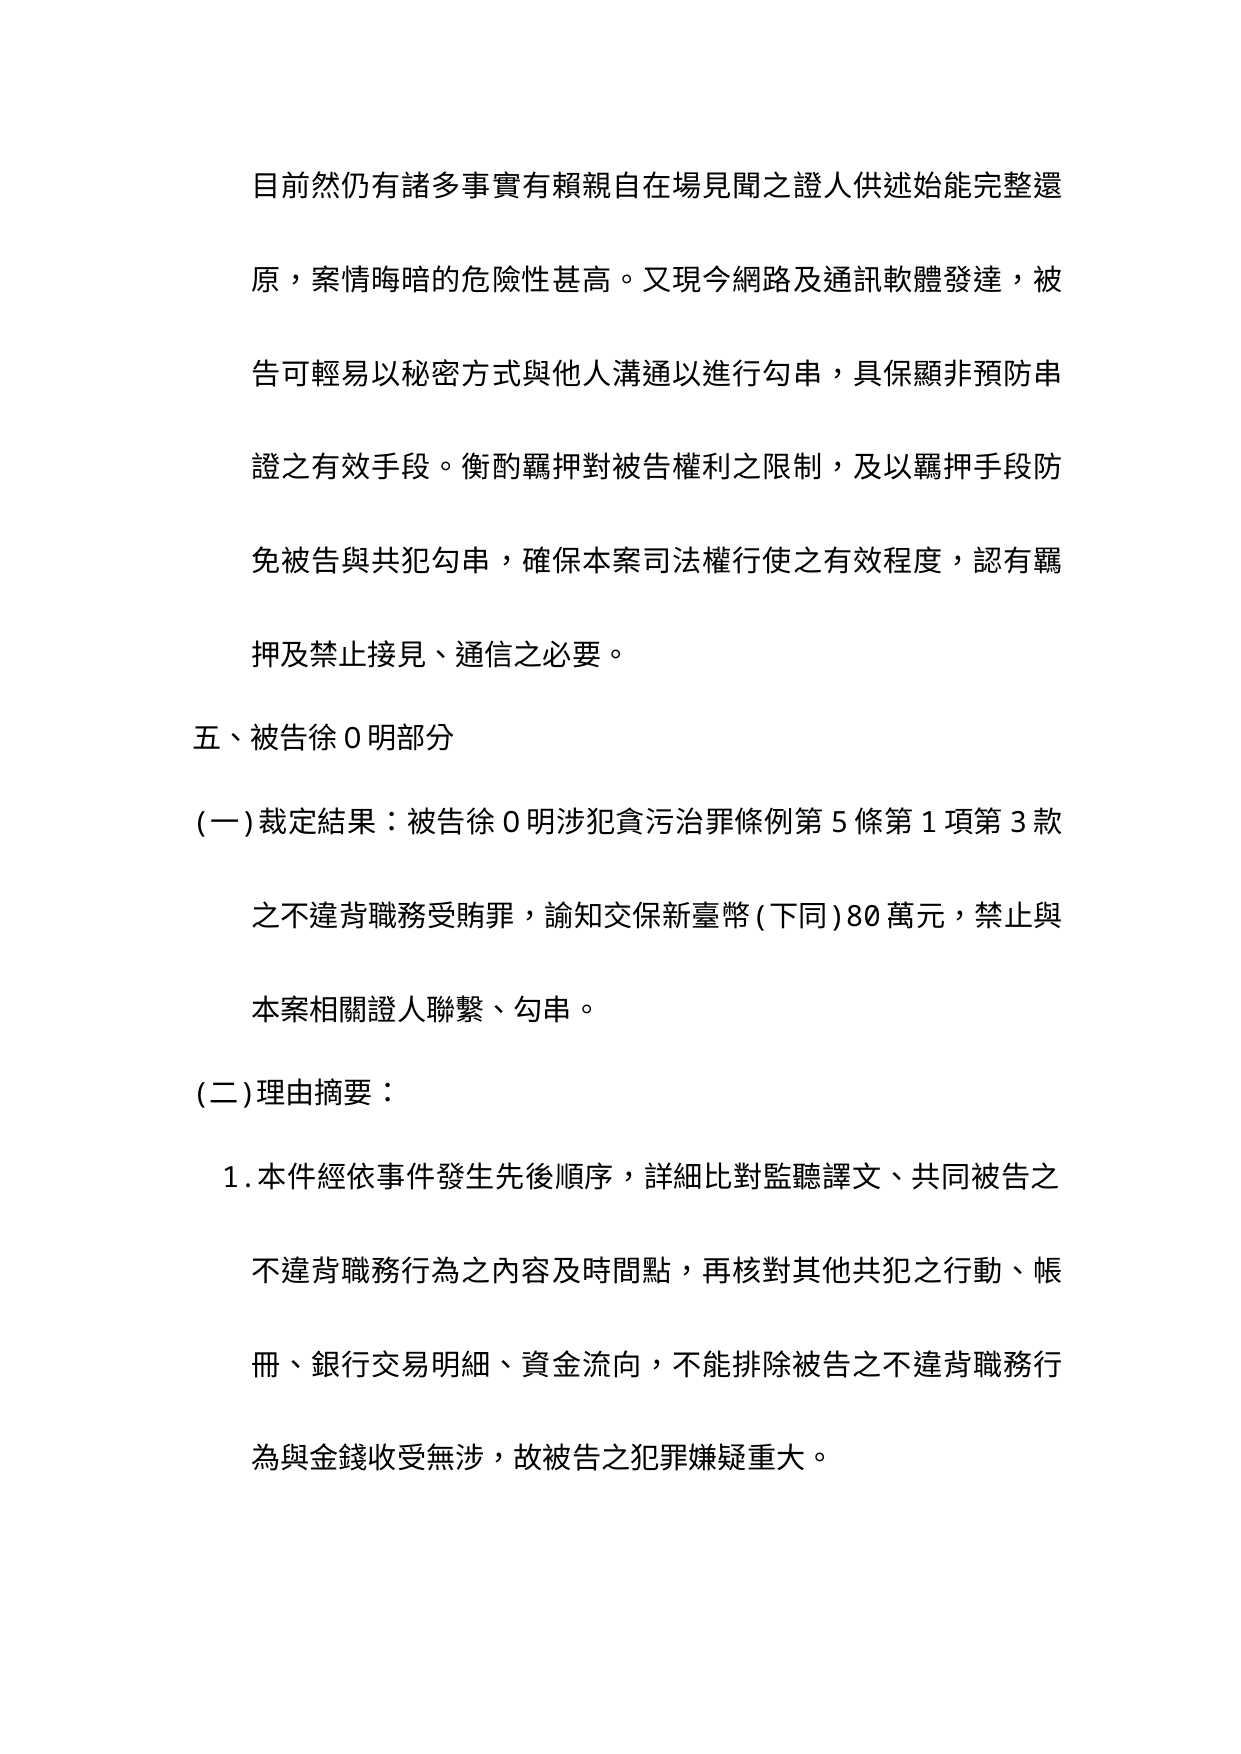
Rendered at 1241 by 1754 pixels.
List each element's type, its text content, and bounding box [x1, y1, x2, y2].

text (一)裁定結果：被告徐O明涉犯貪污治罪條例第5條第1項第3款之不違背職務受賄罪，諭知交保新臺幣(下同)80萬元，禁止與本案相關證人聯繫、勾串。 [192, 778, 1063, 1028]
text (二)理由摘要： [192, 1049, 1063, 1112]
text 4.本案所涉罪名本已重大，且涉及國會議員，賄賂金額及因此影響之經濟利益亦龐大，堪認危害國家法益甚大，國家實現本案刑罰權之公益甚重。另考量本案所涉犯罪本具有相當之隱密性，蒐證極為不易，此由本案實際上長期且動員諸多人力蒐證可見一斑。另涉案人數眾多且位居要職或有相當財力，有相當之影響力。另行為期間距今久遠，因此所為之職務行為複雜繁多。目前然仍有諸多事實有賴親自在場見聞之證人供述始能完整還原，案情晦暗的危險性甚高。又現今網路及通訊軟體發達，被告可輕易以秘密方式與他人溝通以進行勾串，具保顯非預防串證之有效手段。衡酌羈押對被告權利之限制，及以羈押手段防免被告與共犯勾串，確保本案司法權行使之有效程度，認有羈押及禁止接見、通信之必要。 [222, 142, 1063, 673]
text 五、被告徐O明部分 [192, 695, 1063, 757]
text 1.本件經依事件發生先後順序，詳細比對監聽譯文、共同被告之不違背職務行為之內容及時間點，再核對其他共犯之行動、帳冊、銀行交易明細、資金流向，不能排除被告之不違背職務行為與金錢收受無涉，故被告之犯罪嫌疑重大。 [222, 1133, 1063, 1477]
